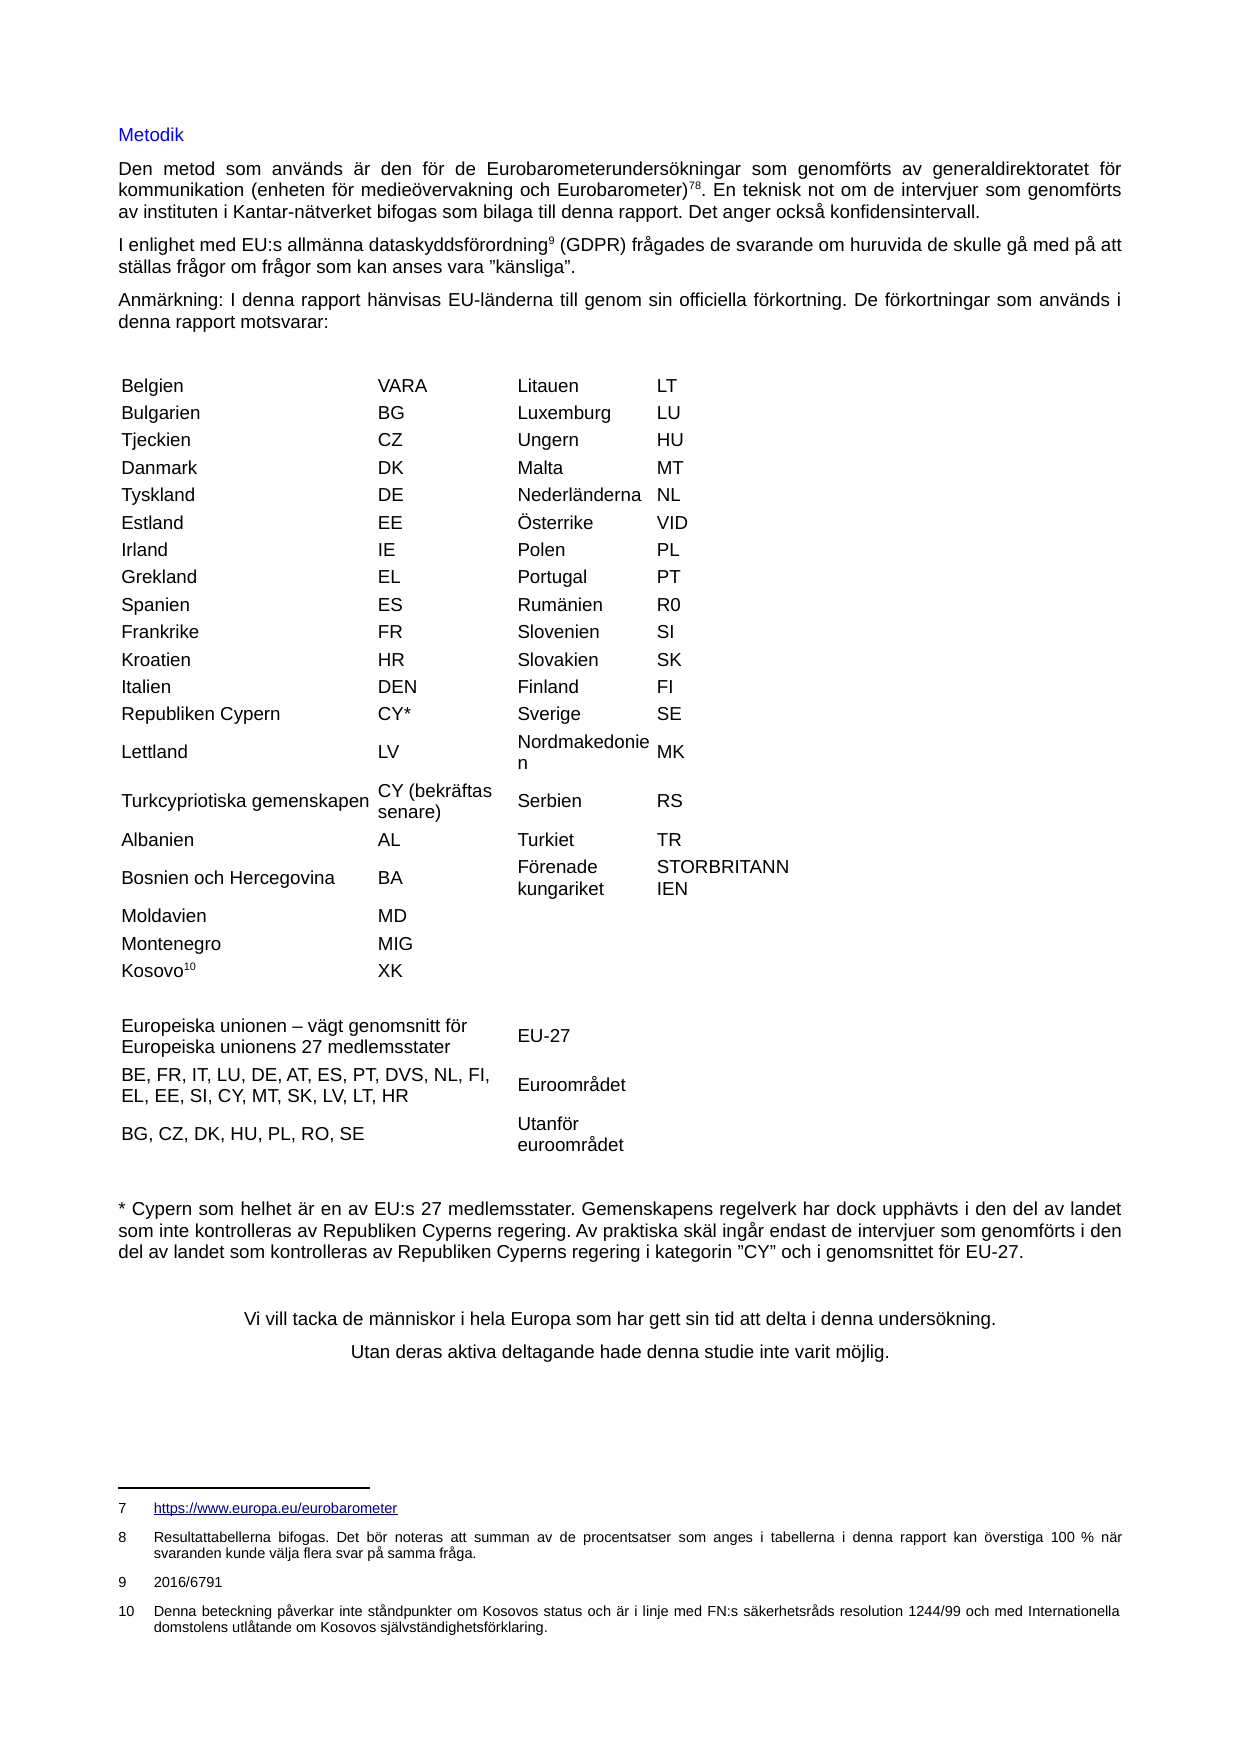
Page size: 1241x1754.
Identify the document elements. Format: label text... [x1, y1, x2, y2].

table_cell NL [654, 481, 793, 508]
table_cell BE, FR, IT, LU, DE, AT, ES, PT, DVS, NL, FI, EL, EE, SI, CY, MT, SK, LV, LT, HR [118, 1061, 514, 1109]
table_cell [654, 1110, 793, 1158]
text Resultattabellerna bifogas. Det bör noteras att summan av de procentsatser som anges i tabellerna i denna rapport kan överstiga 100 % när svaranden kunde välja flera svar på samma fråga. [118, 1528, 1122, 1562]
table_cell CY (bekräftas senare) [375, 777, 514, 826]
table_cell RS [654, 777, 793, 826]
table_cell AL [375, 826, 514, 853]
table_cell Slovenien [514, 618, 654, 646]
table_header LT [654, 372, 793, 399]
table_cell CZ [375, 426, 514, 454]
table_cell FR [375, 618, 514, 646]
table_cell Malta [514, 454, 654, 481]
table_cell [514, 984, 654, 1012]
table_cell Turkiet [514, 826, 654, 853]
table_cell SE [654, 700, 793, 728]
table_cell Tyskland [118, 481, 375, 508]
text Vi vill tacka de människor i hela Europa som har gett sin tid att delta i denna undersökning. [118, 1308, 1122, 1329]
table_cell Europeiska unionen – vägt genomsnitt för Europeiska unionens 27 medlemsstater [118, 1012, 514, 1061]
table_cell Portugal [514, 563, 654, 591]
table_cell EL [375, 563, 514, 591]
table_cell Danmark [118, 454, 375, 481]
table_cell SI [654, 618, 793, 646]
table_cell PL [654, 536, 793, 563]
table_cell SK [654, 646, 793, 673]
table_cell HR [375, 646, 514, 673]
table_header Litauen [514, 372, 654, 399]
table_cell [654, 1012, 793, 1061]
table_cell DEN [375, 673, 514, 700]
table_cell Estland [118, 509, 375, 536]
table_cell [654, 984, 793, 1012]
table_cell [514, 929, 654, 957]
text I enlighet med EU:s allmänna dataskyddsförordning (GDPR) frågades de svarande om huruvida de skulle gå med på att ställas frågor om frågor som kan anses vara ”känsliga”. [118, 234, 1122, 277]
table_cell Bulgarien [118, 399, 375, 426]
table_cell R0 [654, 591, 793, 618]
table_cell Spanien [118, 591, 375, 618]
text Utan deras aktiva deltagande hade denna studie inte varit möjlig. [118, 1341, 1122, 1363]
table_cell Moldavien [118, 902, 375, 929]
table_cell Euroområdet [514, 1061, 654, 1109]
table_cell MIG [375, 929, 514, 957]
table_cell [654, 1061, 793, 1109]
table_cell ES [375, 591, 514, 618]
table_cell HU [654, 426, 793, 454]
table_cell Nederländerna [514, 481, 654, 508]
text 2016/6791 [118, 1574, 1122, 1590]
table_cell [514, 902, 654, 929]
table_header Belgien [118, 372, 375, 399]
table_cell Grekland [118, 563, 375, 591]
table_cell TR [654, 826, 793, 853]
table_cell Finland [514, 673, 654, 700]
table_cell LV [375, 728, 514, 777]
table_cell EU-27 [514, 1012, 654, 1061]
table_cell Utanför euroområdet [514, 1110, 654, 1158]
table_cell Ungern [514, 426, 654, 454]
table_cell Frankrike [118, 618, 375, 646]
table_cell Slovakien [514, 646, 654, 673]
table_cell Irland [118, 536, 375, 563]
table_cell XK [375, 957, 514, 984]
table_cell [118, 984, 514, 1012]
table_cell BG, CZ, DK, HU, PL, RO, SE [118, 1110, 514, 1158]
table_cell MK [654, 728, 793, 777]
table_header VARA [375, 372, 514, 399]
table_cell [514, 957, 654, 984]
table_cell [654, 929, 793, 957]
table_cell Luxemburg [514, 399, 654, 426]
table_cell VID [654, 509, 793, 536]
table_cell Rumänien [514, 591, 654, 618]
text Anmärkning: I denna rapport hänvisas EU-länderna till genom sin officiella förkortning. De förkortningar som används i denna rapport motsvarar: [118, 289, 1122, 332]
text https://www.europa.eu/eurobarometer [118, 1499, 1122, 1516]
table_cell Österrike [514, 509, 654, 536]
table_cell DE [375, 481, 514, 508]
table_cell Förenade kungariket [514, 853, 654, 902]
table_cell STORBRITANNIEN [654, 853, 793, 902]
table_cell CY* [375, 700, 514, 728]
table_cell Montenegro [118, 929, 375, 957]
table_cell BA [375, 853, 514, 902]
table_cell Tjeckien [118, 426, 375, 454]
text Den metod som används är den för de Eurobarometerundersökningar som genomförts av generaldirektoratet för kommunikation (enheten för medieövervakning och Eurobarometer). En teknisk not om de intervjuer som genomförts av instituten i Kantar-nätverket bifogas som bilaga till denna rapport. Det anger också konfidensintervall. [118, 157, 1122, 222]
table_cell Kosovo [118, 957, 375, 984]
table_cell Bosnien och Hercegovina [118, 853, 375, 902]
table_cell [654, 902, 793, 929]
table_cell MD [375, 902, 514, 929]
table_cell MT [654, 454, 793, 481]
text * Cypern som helhet är en av EU:s 27 medlemsstater. Gemenskapens regelverk har dock upphävts i den del av landet som inte kontrolleras av Republiken Cyperns regering. Av praktiska skäl ingår endast de intervjuer som genomförts i den del av landet som kontrolleras av Republiken Cyperns regering i kategorin ”CY” och i genomsnittet för EU-27. [118, 1198, 1122, 1262]
table_cell DK [375, 454, 514, 481]
table_cell Lettland [118, 728, 375, 777]
table_cell Albanien [118, 826, 375, 853]
table_cell Turkcypriotiska gemenskapen [118, 777, 375, 826]
table_cell EE [375, 509, 514, 536]
table_cell [654, 957, 793, 984]
table_cell Sverige [514, 700, 654, 728]
table_cell Serbien [514, 777, 654, 826]
table_cell BG [375, 399, 514, 426]
table_cell Italien [118, 673, 375, 700]
text Metodik [118, 124, 1122, 146]
table_cell LU [654, 399, 793, 426]
table_cell IE [375, 536, 514, 563]
table_cell Polen [514, 536, 654, 563]
table_cell Kroatien [118, 646, 375, 673]
table_cell Nordmakedonien [514, 728, 654, 777]
table_cell FI [654, 673, 793, 700]
table_cell Republiken Cypern [118, 700, 375, 728]
table_cell PT [654, 563, 793, 591]
